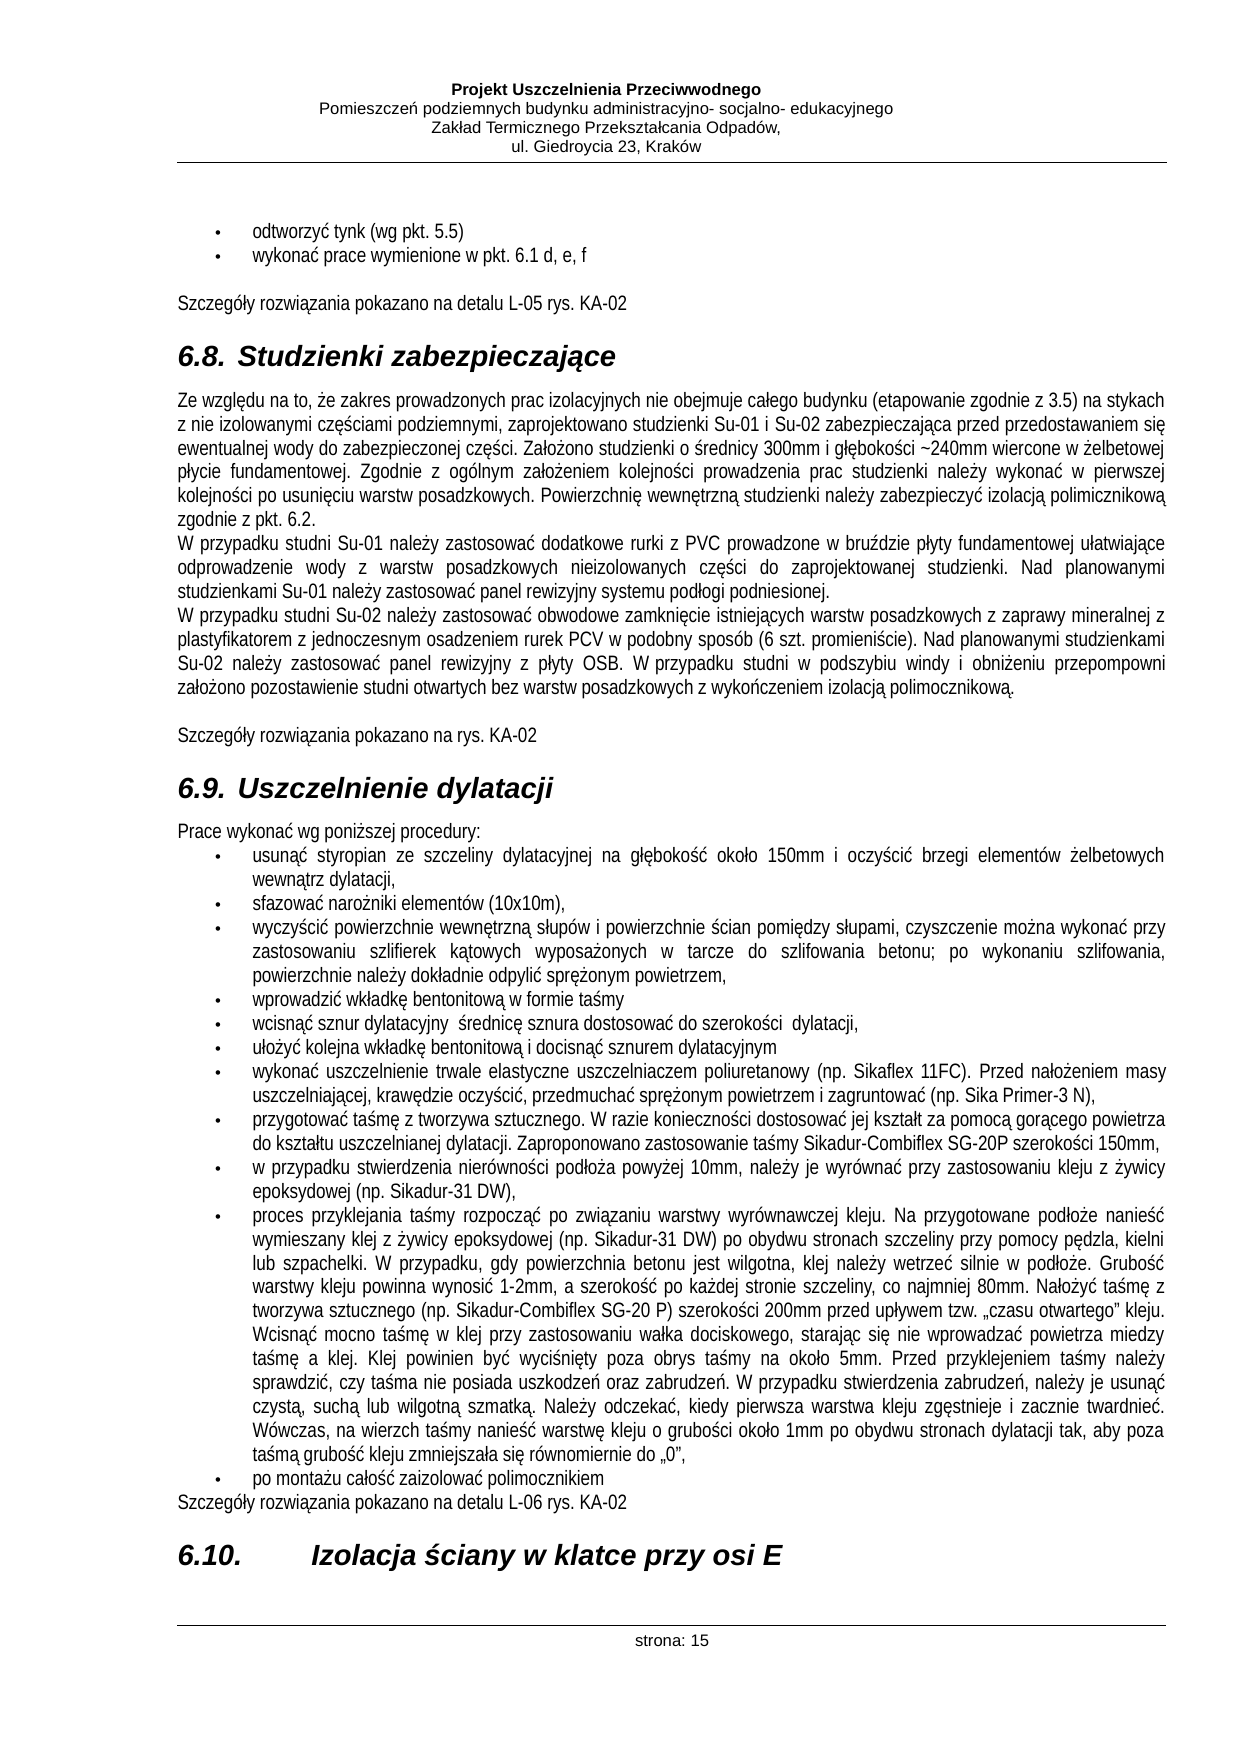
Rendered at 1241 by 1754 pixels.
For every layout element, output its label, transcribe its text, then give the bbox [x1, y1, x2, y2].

text Szczegóły rozwiązania pokazano na detalu L-05 rys. KA-02 [177, 291, 1166, 315]
list usunąć styropian ze szczeliny dylatacyjnej na głębokość około 150mm i oczyścić brzegi elementów żelbetowych wewnątrz dylatacji, [215, 843, 1166, 891]
subtitle Uszczelnienie dylatacji [177, 771, 1166, 804]
text Prace wykonać wg poniższej procedury: [177, 819, 1166, 843]
list przygotować taśmę z tworzywa sztucznego. W razie konieczności dostosować jej kształt za pomocą gorącego powietrza do kształtu uszczelnianej dylatacji. Zaproponowano zastosowanie taśmy Sikadur-Combiflex SG-20P szerokości 150mm, [215, 1107, 1166, 1155]
text W przypadku studni Su-01 należy zastosować dodatkowe rurki z PVC prowadzone w bruździe płyty fundamentowej ułatwiające odprowadzenie wody z warstw posadzkowych nieizolowanych części do zaprojektowanej studzienki. Nad planowanymi studzienkami Su-01 należy zastosować panel rewizyjny systemu podłogi podniesionej. [177, 531, 1166, 603]
list ułożyć kolejna wkładkę bentonitową i docisnąć sznurem dylatacyjnym [215, 1035, 1166, 1059]
list wykonać uszczelnienie trwale elastyczne uszczelniaczem poliuretanowy (np. Sikaflex 11FC). Przed nałożeniem masy uszczelniającej, krawędzie oczyścić, przedmuchać sprężonym powietrzem i zagruntować (np. Sika Primer-3 N), [215, 1059, 1166, 1107]
subtitle Izolacja ściany w klatce przy osi E [177, 1538, 1166, 1572]
list w przypadku stwierdzenia nierówności podłoża powyżej 10mm, należy je wyrównać przy zastosowaniu kleju z żywicy epoksydowej (np. Sikadur-31 DW), [215, 1155, 1166, 1203]
list odtworzyć tynk (wg pkt. 5.5) [215, 219, 1166, 243]
text Szczegóły rozwiązania pokazano na detalu L-06 rys. KA-02 [177, 1490, 1166, 1514]
list po montażu całość zaizolować polimocznikiem [215, 1466, 1166, 1490]
text Szczegóły rozwiązania pokazano na rys. KA-02 [177, 723, 1166, 747]
subtitle Studzienki zabezpieczające [177, 339, 1166, 373]
list wyczyścić powierzchnie wewnętrzną słupów i powierzchnie ścian pomiędzy słupami, czyszczenie można wykonać przy zastosowaniu szlifierek kątowych wyposażonych w tarcze do szlifowania betonu; po wykonaniu szlifowania, powierzchnie należy dokładnie odpylić sprężonym powietrzem, [215, 915, 1166, 987]
list wprowadzić wkładkę bentonitową w formie taśmy [215, 987, 1166, 1011]
list proces przyklejania taśmy rozpocząć po związaniu warstwy wyrównawczej kleju. Na przygotowane podłoże nanieść wymieszany klej z żywicy epoksydowej (np. Sikadur-31 DW) po obydwu stronach szczeliny przy pomocy pędzla, kielni lub szpachelki. W przypadku, gdy powierzchnia betonu jest wilgotna, klej należy wetrzeć silnie w podłoże. Grubość warstwy kleju powinna wynosić 1-2mm, a szerokość po każdej stronie szczeliny, co najmniej 80mm. Nałożyć taśmę z tworzywa sztucznego (np. Sikadur-Combiflex SG-20 P) szerokości 200mm przed upływem tzw. „czasu otwartego” kleju. Wcisnąć mocno taśmę w klej przy zastosowaniu wałka dociskowego, starając się nie wprowadzać powietrza miedzy taśmę a klej. Klej powinien być wyciśnięty poza obrys taśmy na około 5mm. Przed przyklejeniem taśmy należy sprawdzić, czy taśma nie posiada uszkodzeń oraz zabrudzeń. W przypadku stwierdzenia zabrudzeń, należy je usunąć czystą, suchą lub wilgotną szmatką. Należy odczekać, kiedy pierwsza warstwa kleju zgęstnieje i zacznie twardnieć. Wówczas, na wierzch taśmy nanieść warstwę kleju o grubości około 1mm po obydwu stronach dylatacji tak, aby poza taśmą grubość kleju zmniejszała się równomiernie do „0”, [215, 1203, 1166, 1466]
text Ze względu na to, że zakres prowadzonych prac izolacyjnych nie obejmuje całego budynku (etapowanie zgodnie z 3.5) na stykach z nie izolowanymi częściami podziemnymi, zaprojektowano studzienki Su-01 i Su-02 zabezpieczająca przed przedostawaniem się ewentualnej wody do zabezpieczonej części. Założono studzienki o średnicy 300mm i głębokości ~240mm wiercone w żelbetowej płycie fundamentowej. Zgodnie z ogólnym założeniem kolejności prowadzenia prac studzienki należy wykonać w pierwszej kolejności po usunięciu warstw posadzkowych. Powierzchnię wewnętrzną studzienki należy zabezpieczyć izolacją polimicznikową zgodnie z pkt. 6.2. [177, 388, 1166, 531]
list wcisnąć sznur dylatacyjny średnicę sznura dostosować do szerokości dylatacji, [215, 1011, 1166, 1035]
list wykonać prace wymienione w pkt. 6.1 d, e, f [215, 243, 1166, 267]
list sfazować narożniki elementów (10x10m), [215, 891, 1166, 915]
text W przypadku studni Su-02 należy zastosować obwodowe zamknięcie istniejących warstw posadzkowych z zaprawy mineralnej z plastyfikatorem z jednoczesnym osadzeniem rurek PCV w podobny sposób (6 szt. promieniście). Nad planowanymi studzienkami Su-02 należy zastosować panel rewizyjny z płyty OSB. W przypadku studni w podszybiu windy i obniżeniu przepompowni założono pozostawienie studni otwartych bez warstw posadzkowych z wykończeniem izolacją polimocznikową. [177, 603, 1166, 699]
